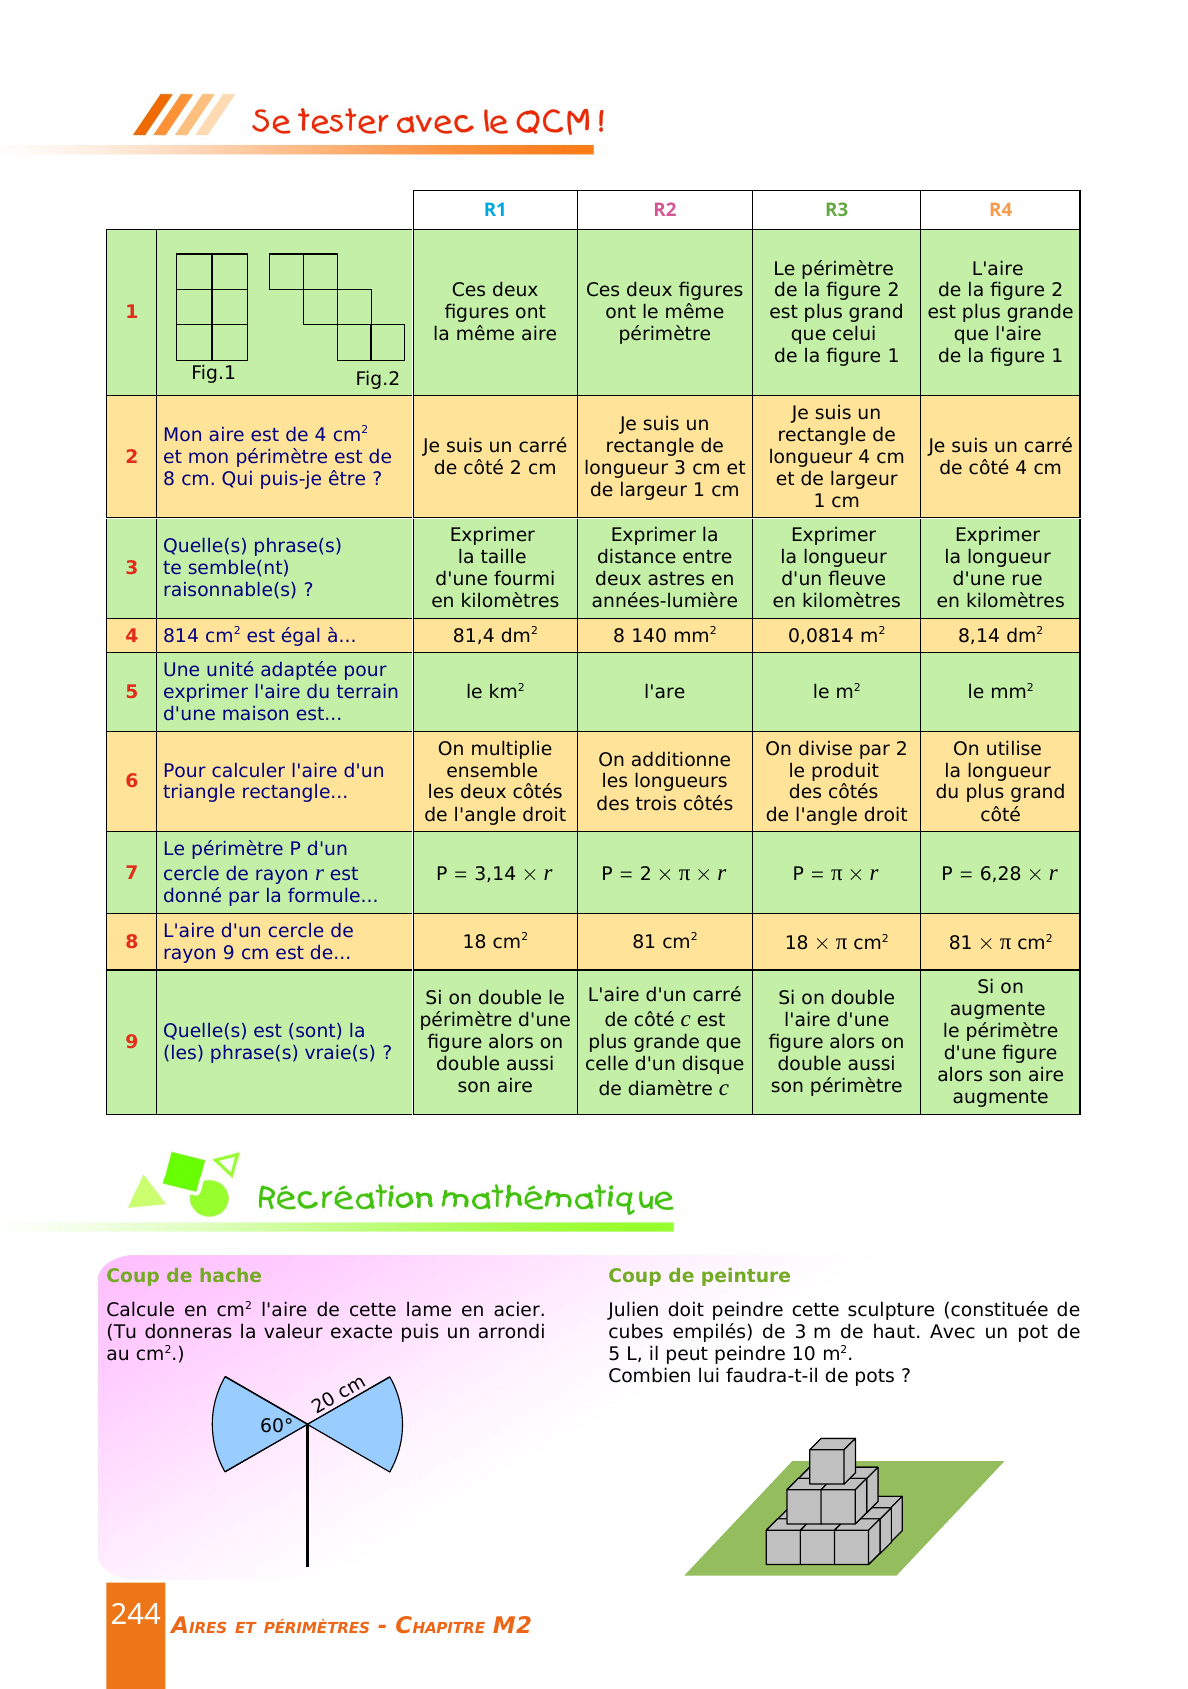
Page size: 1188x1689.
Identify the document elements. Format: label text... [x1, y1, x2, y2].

picture [97, 1255, 1080, 1580]
picture [0, 93, 605, 155]
table_cell 6 [107, 732, 156, 831]
table_header R3 [753, 191, 920, 229]
table_cell 18 × π cm2 [753, 914, 920, 969]
table_cell 2 [107, 396, 156, 517]
table_cell Je suis un carré de côté 2 cm [414, 396, 577, 517]
table_cell Pour calculer l'aire d'un triangle rectangle... [157, 732, 412, 831]
table_cell 8 140 mm2 [578, 619, 752, 652]
table_cell L'aire d'un carré de côté c est plus grande que celle d'un disque de diamètre c [578, 971, 752, 1114]
table_cell le mm2 [921, 653, 1079, 731]
table_cell Une unité adaptée pour exprimer l'aire du terrain d'une maison est... [157, 653, 412, 731]
table_cell Mon aire est de 4 cm2 et mon périmètre est de 8 cm. Qui puis‑je être ? [157, 396, 412, 517]
table_cell 1 [107, 230, 156, 395]
table_cell l'are [578, 653, 752, 731]
table_cell Le périmètre P d'un cercle de rayon r est donné par la formule... [157, 832, 412, 913]
table_cell 0,0814 m2 [753, 619, 920, 652]
table_cell P = π  r [753, 832, 920, 913]
table_header [106, 190, 156, 229]
table_cell Je suis un rectangle de longueur 3 cm et de largeur 1 cm [578, 396, 752, 517]
table_cell 5 [107, 653, 156, 731]
table_cell Ces deux figures ont le même périmètre [578, 230, 752, 395]
table_header R2 [578, 191, 752, 229]
table_cell [157, 230, 412, 395]
table_cell 8 [107, 914, 156, 969]
table_cell Quelle(s) est (sont) la (les) phrase(s) vraie(s) ? [157, 971, 412, 1114]
table_cell Exprimer la longueur d'une rue en kilomètres [921, 519, 1079, 618]
table_cell 18 cm2 [414, 914, 577, 969]
table_cell Le périmètre de la figure 2 est plus grand que celui de la figure 1 [753, 230, 920, 395]
table_header R1 [414, 191, 577, 229]
table_cell le km2 [414, 653, 577, 731]
table_cell 8,14 dm2 [921, 619, 1079, 652]
table_cell L'aire d'un cercle de rayon 9 cm est de... [157, 914, 412, 969]
table_cell On utilise la longueur du plus grand côté [921, 732, 1079, 831]
table_cell Exprimer la distance entre deux astres en années‑lumière [578, 519, 752, 618]
table_cell L'aire de la figure 2 est plus grande que l'aire de la figure 1 [921, 230, 1079, 395]
table_cell Je suis un carré de côté 4 cm [921, 396, 1079, 517]
table_cell Si on double l'aire d'une figure alors on double aussi son périmètre [753, 971, 920, 1114]
table_header R4 [921, 191, 1079, 229]
table_cell Ces deux figures ont la même aire [414, 230, 577, 395]
table_cell Exprimer la longueur d'un fleuve en kilomètres [753, 519, 920, 618]
table_cell P = 6,28  r [921, 832, 1079, 913]
table_cell Exprimer la taille d'une fourmi en kilomètres [414, 519, 577, 618]
table_cell On divise par 2 le produit des côtés de l'angle droit [753, 732, 920, 831]
table_cell 4 [107, 619, 156, 652]
table_cell P = 2  π  r [578, 832, 752, 913]
picture [0, 1150, 675, 1232]
table_cell Si on augmente le périmètre d'une figure alors son aire augmente [921, 971, 1079, 1114]
table_cell 3 [107, 519, 156, 618]
table_cell Quelle(s) phrase(s) te semble(nt) raisonnable(s) ? [157, 519, 412, 618]
table_cell Je suis un rectangle de longueur 4 cm et de largeur 1 cm [753, 396, 920, 517]
table_cell 7 [107, 832, 156, 913]
table_cell Si on double le périmètre d'une figure alors on double aussi son aire [414, 971, 577, 1114]
table_cell le m2 [753, 653, 920, 731]
table_cell 81,4 dm2 [414, 619, 577, 652]
table_header [156, 190, 412, 229]
table_cell On multiplie ensemble les deux côtés de l'angle droit [414, 732, 577, 831]
table_cell P = 3,14  r [414, 832, 577, 913]
table_cell On additionne les longueurs des trois côtés [578, 732, 752, 831]
table_cell 814 cm2 est égal à... [157, 619, 412, 652]
table_cell 81 × π cm2 [921, 914, 1079, 969]
table_cell 9 [107, 971, 156, 1114]
table_cell 81 cm2 [578, 914, 752, 969]
